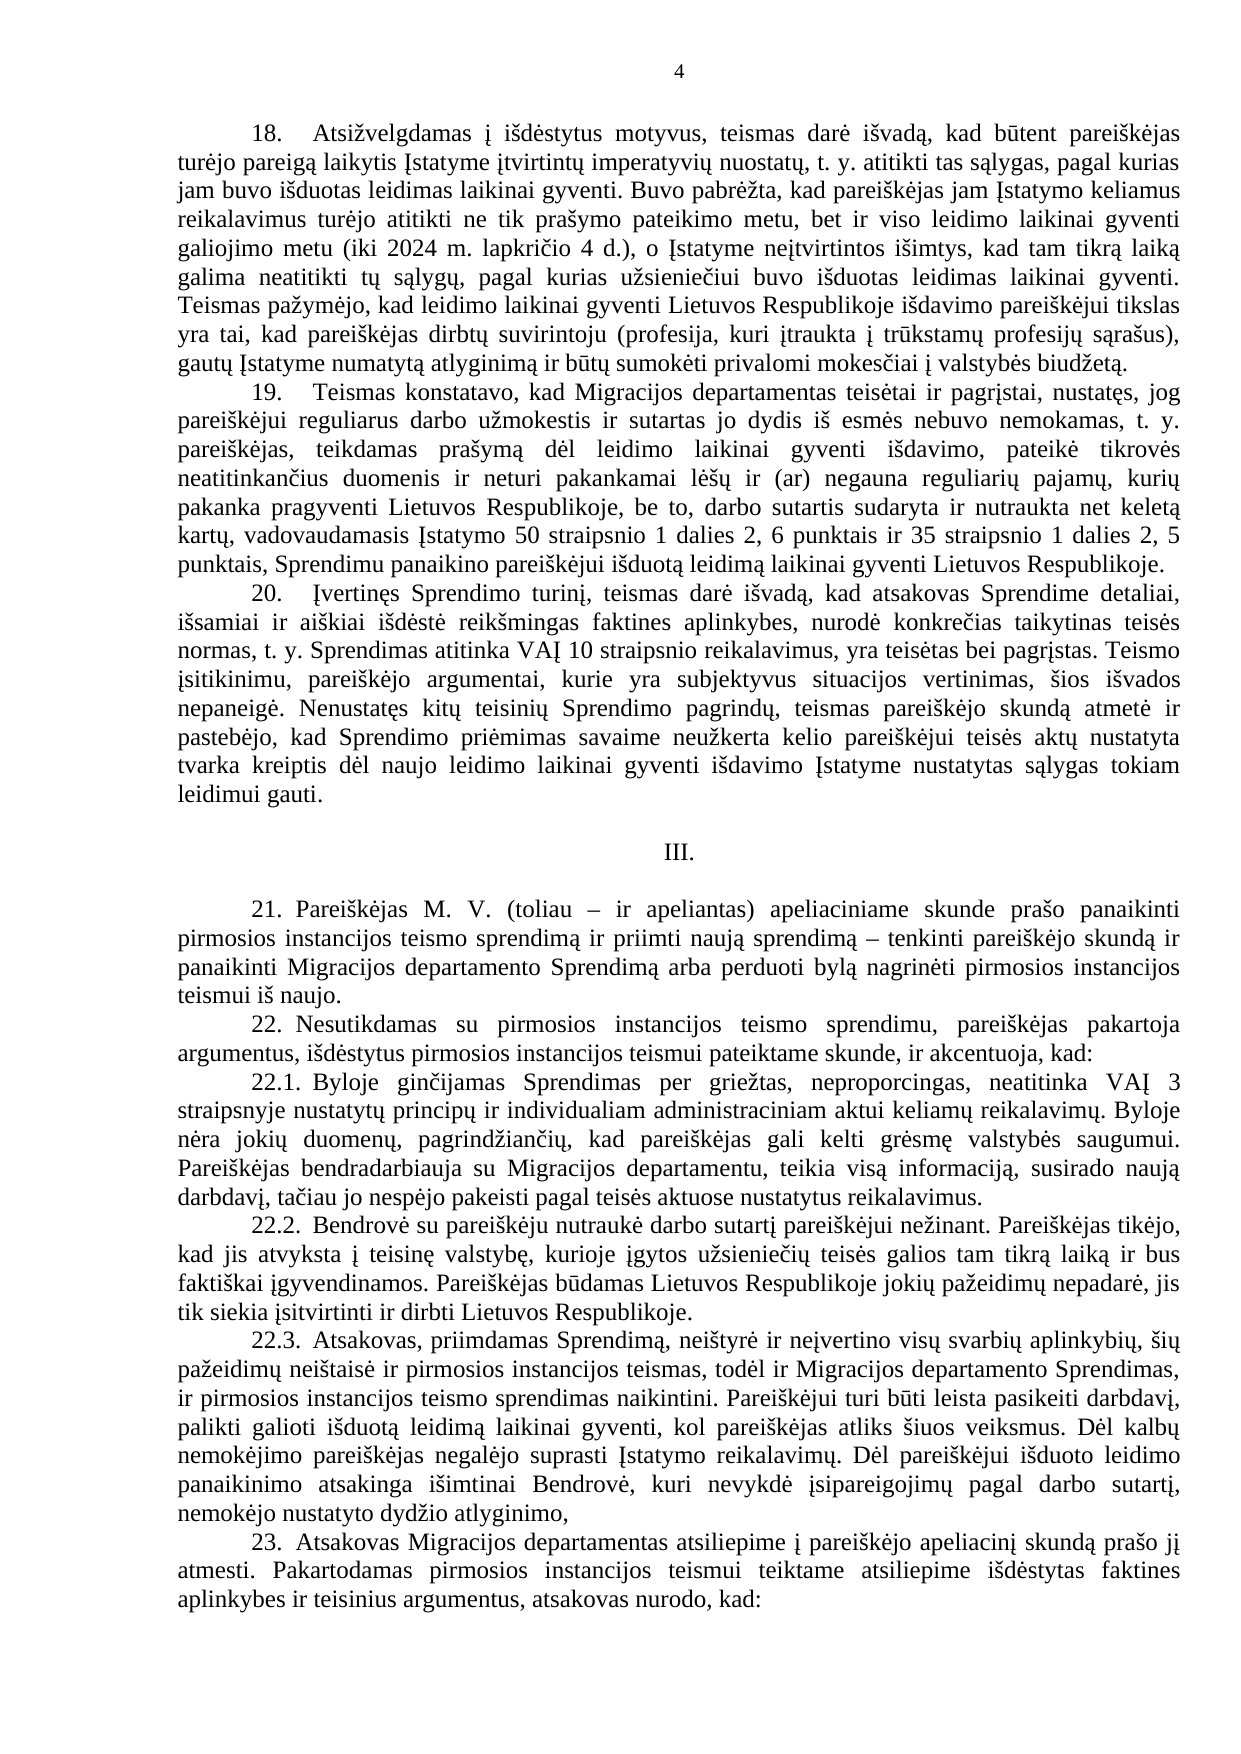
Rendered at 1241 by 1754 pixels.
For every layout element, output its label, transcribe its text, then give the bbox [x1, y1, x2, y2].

text 22.1. Byloje ginčijamas Sprendimas per griežtas, neproporcingas, neatitinka VAĮ 3 straipsnyje nustatytų principų ir individualiam administraciniam aktui keliamų reikalavimų. Byloje nėra jokių duomenų, pagrindžiančių, kad pareiškėjas gali kelti grėsmę valstybės saugumui. Pareiškėjas bendradarbiauja su Migracijos departamentu, teikia visą informaciją, susirado naują darbdavį, tačiau jo nespėjo pakeisti pagal teisės aktuose nustatytus reikalavimus. [177, 1067, 1181, 1211]
text 20. Įvertinęs Sprendimo turinį, teismas darė išvadą, kad atsakovas Sprendime detaliai, išsamiai ir aiškiai išdėstė reikšmingas faktines aplinkybes, nurodė konkrečias taikytinas teisės normas, t. y. Sprendimas atitinka VAĮ 10 straipsnio reikalavimus, yra teisėtas bei pagrįstas. Teismo įsitikinimu, pareiškėjo argumentai, kurie yra subjektyvus situacijos vertinimas, šios išvados nepaneigė. Nenustatęs kitų teisinių Sprendimo pagrindų, teismas pareiškėjo skundą atmetė ir pastebėjo, kad Sprendimo priėmimas savaime neužkerta kelio pareiškėjui teisės aktų nustatyta tvarka kreiptis dėl naujo leidimo laikinai gyventi išdavimo Įstatyme nustatytas sąlygas tokiam leidimui gauti. [177, 578, 1181, 808]
text 22. Nesutikdamas su pirmosios instancijos teismo sprendimu, pareiškėjas pakartoja argumentus, išdėstytus pirmosios instancijos teismui pateiktame skunde, ir akcentuoja, kad: [177, 1009, 1181, 1067]
text III. [177, 837, 1181, 866]
text 18. Atsižvelgdamas į išdėstytus motyvus, teismas darė išvadą, kad būtent pareiškėjas turėjo pareigą laikytis Įstatyme įtvirtintų imperatyvių nuostatų, t. y. atitikti tas sąlygas, pagal kurias jam buvo išduotas leidimas laikinai gyventi. Buvo pabrėžta, kad pareiškėjas jam Įstatymo keliamus reikalavimus turėjo atitikti ne tik prašymo pateikimo metu, bet ir viso leidimo laikinai gyventi galiojimo metu (iki 2024 m. lapkričio 4 d.), o Įstatyme neįtvirtintos išimtys, kad tam tikrą laiką galima neatitikti tų sąlygų, pagal kurias užsieniečiui buvo išduotas leidimas laikinai gyventi. Teismas pažymėjo, kad leidimo laikinai gyventi Lietuvos Respublikoje išdavimo pareiškėjui tikslas yra tai, kad pareiškėjas dirbtų suvirintoju (profesija, kuri įtraukta į trūkstamų profesijų sąrašus), gautų Įstatyme numatytą atlyginimą ir būtų sumokėti privalomi mokesčiai į valstybės biudžetą. [177, 118, 1181, 377]
text 21. Pareiškėjas M. V. (toliau – ir apeliantas) apeliaciniame skunde prašo panaikinti pirmosios instancijos teismo sprendimą ir priimti naują sprendimą – tenkinti pareiškėjo skundą ir panaikinti Migracijos departamento Sprendimą arba perduoti bylą nagrinėti pirmosios instancijos teismui iš naujo. [177, 894, 1181, 1009]
text 23. Atsakovas Migracijos departamentas atsiliepime į pareiškėjo apeliacinį skundą prašo jį atmesti. Pakartodamas pirmosios instancijos teismui teiktame atsiliepime išdėstytas faktines aplinkybes ir teisinius argumentus, atsakovas nurodo, kad: [177, 1527, 1181, 1613]
text 22.3. Atsakovas, priimdamas Sprendimą, neištyrė ir neįvertino visų svarbių aplinkybių, šių pažeidimų neištaisė ir pirmosios instancijos teismas, todėl ir Migracijos departamento Sprendimas, ir pirmosios instancijos teismo sprendimas naikintini. Pareiškėjui turi būti leista pasikeiti darbdavį, palikti galioti išduotą leidimą laikinai gyventi, kol pareiškėjas atliks šiuos veiksmus. Dėl kalbų nemokėjimo pareiškėjas negalėjo suprasti Įstatymo reikalavimų. Dėl pareiškėjui išduoto leidimo panaikinimo atsakinga išimtinai Bendrovė, kuri nevykdė įsipareigojimų pagal darbo sutartį, nemokėjo nustatyto dydžio atlyginimo, [177, 1326, 1181, 1527]
text 19. Teismas konstatavo, kad Migracijos departamentas teisėtai ir pagrįstai, nustatęs, jog pareiškėjui reguliarus darbo užmokestis ir sutartas jo dydis iš esmės nebuvo nemokamas, t. y. pareiškėjas, teikdamas prašymą dėl leidimo laikinai gyventi išdavimo, pateikė tikrovės neatitinkančius duomenis ir neturi pakankamai lėšų ir (ar) negauna reguliarių pajamų, kurių pakanka pragyventi Lietuvos Respublikoje, be to, darbo sutartis sudaryta ir nutraukta net keletą kartų, vadovaudamasis Įstatymo 50 straipsnio 1 dalies 2, 6 punktais ir 35 straipsnio 1 dalies 2, 5 punktais, Sprendimu panaikino pareiškėjui išduotą leidimą laikinai gyventi Lietuvos Respublikoje. [177, 377, 1181, 578]
text 22.2. Bendrovė su pareiškėju nutraukė darbo sutartį pareiškėjui nežinant. Pareiškėjas tikėjo, kad jis atvyksta į teisinę valstybę, kurioje įgytos užsieniečių teisės galios tam tikrą laiką ir bus faktiškai įgyvendinamos. Pareiškėjas būdamas Lietuvos Respublikoje jokių pažeidimų nepadarė, jis tik siekia įsitvirtinti ir dirbti Lietuvos Respublikoje. [177, 1211, 1181, 1326]
